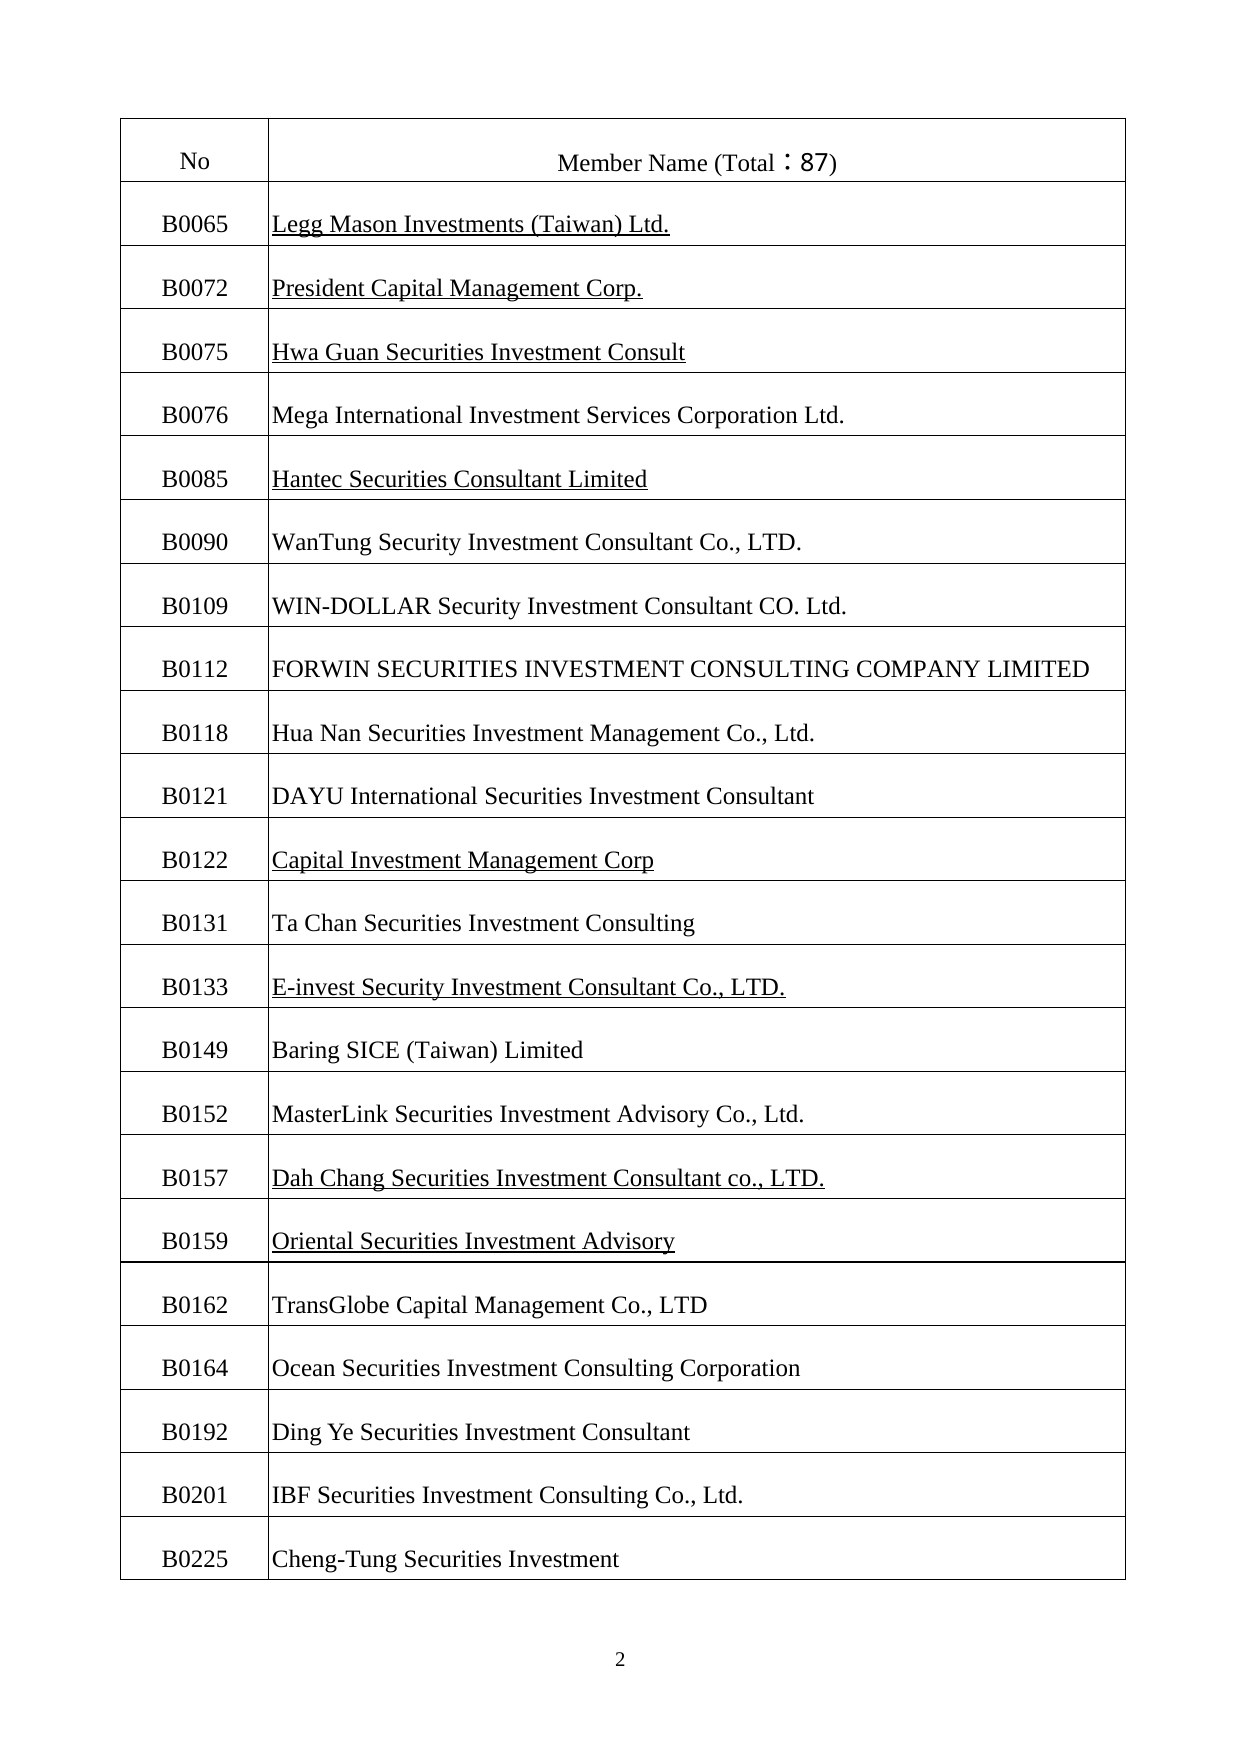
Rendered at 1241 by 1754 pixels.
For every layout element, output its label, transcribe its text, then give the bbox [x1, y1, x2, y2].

table_cell B0072 [121, 246, 268, 308]
table_cell IBF Securities Investment Consulting Co., Ltd. [269, 1453, 1125, 1516]
table_cell Baring SICE (Taiwan) Limited [269, 1008, 1125, 1071]
table_cell Ding Ye Securities Investment Consultant [269, 1390, 1125, 1452]
table_cell Hua Nan Securities Investment Management Co., Ltd. [269, 691, 1125, 753]
table_cell Hwa Guan Securities Investment Consult [269, 309, 1125, 372]
table_cell B0118 [121, 691, 268, 753]
table_cell B0162 [121, 1263, 268, 1325]
table_cell Ocean Securities Investment Consulting Corporation [269, 1326, 1125, 1388]
table_cell B0122 [121, 818, 268, 880]
table_cell B0085 [121, 436, 268, 499]
table_cell WIN-DOLLAR Security Investment Consultant CO. Ltd. [269, 564, 1125, 626]
table_cell Capital Investment Management Corp [269, 818, 1125, 880]
table_cell B0159 [121, 1199, 268, 1261]
table_cell B0225 [121, 1517, 268, 1579]
table_cell Legg Mason Investments (Taiwan) Ltd. [269, 182, 1125, 245]
table_header Member Name (Total：87)表單的頂端 [269, 119, 1125, 181]
table_cell B0065 [121, 182, 268, 245]
table_cell Hantec Securities Consultant Limited [269, 436, 1125, 499]
table_cell Ta Chan Securities Investment Consulting [269, 881, 1125, 944]
table_cell MasterLink Securities Investment Advisory Co., Ltd. [269, 1072, 1125, 1134]
table_cell B0192 [121, 1390, 268, 1452]
table_cell B0133 [121, 945, 268, 1007]
table_cell President Capital Management Corp. [269, 246, 1125, 308]
table_cell FORWIN SECURITIES INVESTMENT CONSULTING COMPANY LIMITED [269, 627, 1125, 689]
table_cell B0076 [121, 373, 268, 435]
table_cell B0149 [121, 1008, 268, 1071]
table_cell B0075 [121, 309, 268, 372]
table_cell B0131 [121, 881, 268, 944]
table_cell E-invest Security Investment Consultant Co., LTD. [269, 945, 1125, 1007]
table_cell B0152 [121, 1072, 268, 1134]
table_cell B0121 [121, 754, 268, 817]
table_cell Oriental Securities Investment Advisory [269, 1199, 1125, 1261]
table_cell Dah Chang Securities Investment Consultant co., LTD. [269, 1135, 1125, 1198]
table_cell B0157 [121, 1135, 268, 1198]
table_cell WanTung Security Investment Consultant Co., LTD. [269, 500, 1125, 562]
table_header No [121, 119, 268, 181]
table_cell B0109 [121, 564, 268, 626]
table_cell Cheng-Tung Securities Investment [269, 1517, 1125, 1579]
table_cell DAYU International Securities Investment Consultant [269, 754, 1125, 817]
table_cell B0090 [121, 500, 268, 562]
table_cell TransGlobe Capital Management Co., LTD [269, 1263, 1125, 1325]
table_cell B0164 [121, 1326, 268, 1388]
table_cell Mega International Investment Services Corporation Ltd. [269, 373, 1125, 435]
table_cell B0201 [121, 1453, 268, 1516]
table_cell B0112 [121, 627, 268, 689]
